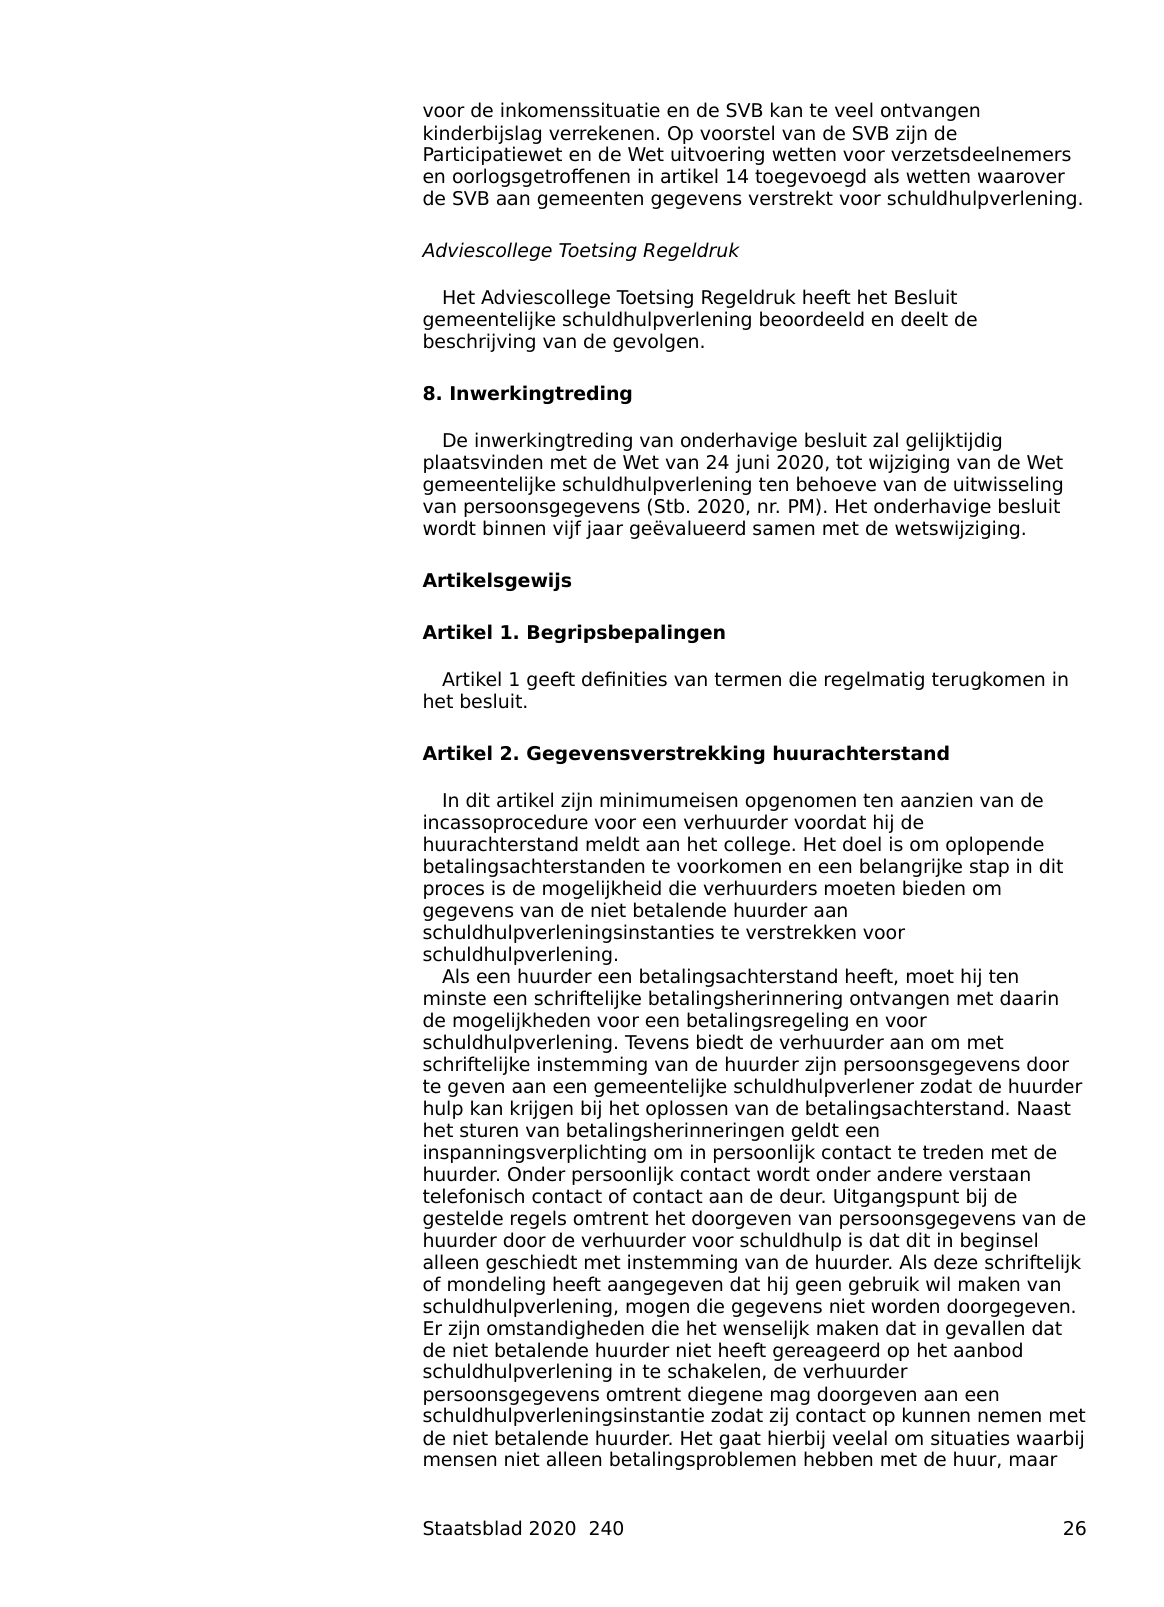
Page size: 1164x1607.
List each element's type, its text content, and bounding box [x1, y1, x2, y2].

subtitle 8. Inwerkingtreding [422, 383, 1087, 405]
subtitle Artikelsgewijs [422, 570, 1087, 592]
text Het Adviescollege Toetsing Regeldruk heeft het Besluit gemeentelijke schuldhulpverlening beoordeeld en deelt de beschrijving van de gevolgen. [422, 287, 1087, 353]
subtitle Artikel 2. Gegevensverstrekking huurachterstand [422, 743, 1087, 765]
subtitle Artikel 1. Begripsbepalingen [422, 622, 1087, 644]
text Artikel 1 geeft definities van termen die regelmatig terugkomen in het besluit. [422, 669, 1087, 713]
text De inwerkingtreding van onderhavige besluit zal gelijktijdig plaatsvinden met de Wet van 24 juni 2020, tot wijziging van de Wet gemeentelijke schuldhulpverlening ten behoeve van de uitwisseling van persoonsgegevens (Stb. 2020, nr. PM). Het onderhavige besluit wordt binnen vijf jaar geëvalueerd samen met de wetswijziging. [422, 430, 1087, 540]
text In dit artikel zijn minimumeisen opgenomen ten aanzien van de incassoprocedure voor een verhuurder voordat hij de huurachterstand meldt aan het college. Het doel is om oplopende betalingsachterstanden te voorkomen en een belangrijke stap in dit proces is de mogelijkheid die verhuurders moeten bieden om gegevens van de niet betalende huurder aan schuldhulpverleningsinstanties te verstrekken voor schuldhulpverlening. [422, 790, 1087, 966]
text Als een huurder een betalingsachterstand heeft, moet hij ten minste een schriftelijke betalingsherinnering ontvangen met daarin de mogelijkheden voor een betalingsregeling en voor schuldhulpverlening. Tevens biedt de verhuurder aan om met schriftelijke instemming van de huurder zijn persoonsgegevens door te geven aan een gemeentelijke schuldhulpverlener zodat de huurder hulp kan krijgen bij het oplossen van de betalingsachterstand. Naast het sturen van betalingsherinneringen geldt een inspanningsverplichting om in persoonlijk contact te treden met de huurder. Onder persoonlijk contact wordt onder andere verstaan telefonisch contact of contact aan de deur. Uitgangspunt bij de gestelde regels omtrent het doorgeven van persoonsgegevens van de huurder door de verhuurder voor schuldhulp is dat dit in beginsel alleen geschiedt met instemming van de huurder. Als deze schriftelijk of mondeling heeft aangegeven dat hij geen gebruik wil maken van schuldhulpverlening, mogen die gegevens niet worden doorgegeven. Er zijn omstandigheden die het wenselijk maken dat in gevallen dat de niet betalende huurder niet heeft gereageerd op het aanbod schuldhulpverlening in te schakelen, de verhuurder persoonsgegevens omtrent diegene mag doorgeven aan een schuldhulpverleningsinstantie zodat zij contact op kunnen nemen met de niet betalende huurder. Het gaat hierbij veelal om situaties waarbij mensen niet alleen betalingsproblemen hebben met de huur, maar [422, 966, 1087, 1471]
subtitle Adviescollege Toetsing Regeldruk [422, 240, 1087, 262]
text voor de inkomenssituatie en de SVB kan te veel ontvangen kinderbijslag verrekenen. Op voorstel van de SVB zijn de Participatiewet en de Wet uitvoering wetten voor verzetsdeelnemers en oorlogsgetroffenen in artikel 14 toegevoegd als wetten waarover de SVB aan gemeenten gegevens verstrekt voor schuldhulpverlening. [422, 100, 1087, 210]
